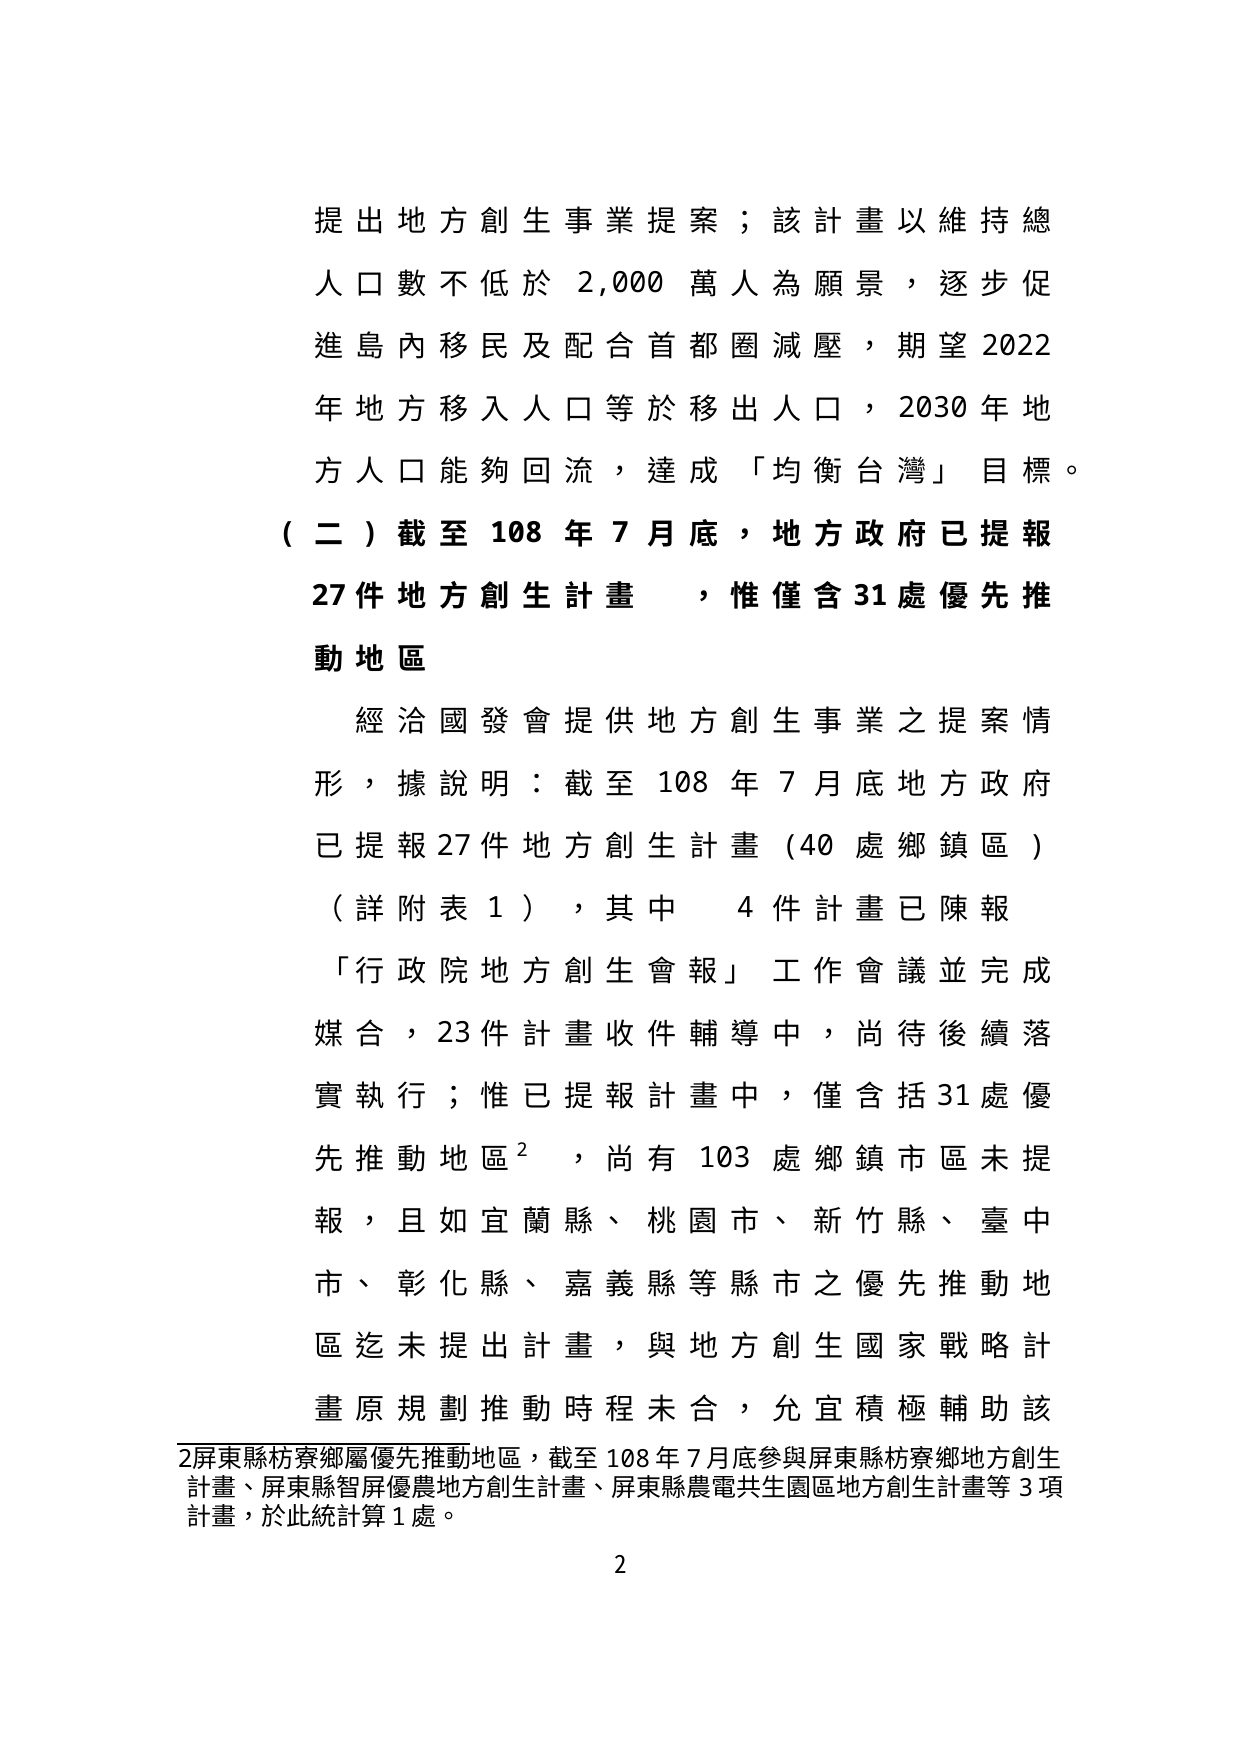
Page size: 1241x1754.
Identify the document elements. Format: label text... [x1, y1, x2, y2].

text 屏東縣枋寮鄉屬優先推動地區，截至108年7月底參與屏東縣枋寮鄉地方創生計畫、屏東縣智屏優農地方創生計畫、屏東縣農電共生園區地方創生計畫等3項計畫，於此統計算1處。 [177, 1444, 1063, 1532]
text 經洽國發會提供地方創生事業之提案情形，據說明：截至108年7月底地方政府已提報27件地方創生計畫(40處鄉鎮區)（詳附表1），其中 4件計畫已陳報「行政院地方創生會報」工作會議並完成媒合，23件計畫收件輔導中，尚待後續落實執行；惟已提報計畫中，僅含括31處優先推動地區，尚有103處鄉鎮市區未提報，且如宜蘭縣、桃園市、新竹縣、臺中市、彰化縣、嘉義縣等縣市之優先推動地區迄未提出計畫，與地方創生國家戰略計畫原規劃推動時程未合，允宜積極輔助該 [271, 677, 1058, 1427]
text 為面對我國總人口減少、人口過度集中大都市，以及城鄉發展失衡等問題，行政院成立「地方創生會報」，由國發會負責統籌及協調整合部會地方創生相關資源，落實推動地方創生工作。國發會於107年12月提出「地方創生國家戰略計畫」，將宜蘭縣蘇澳區等134處人口嚴重外流、經濟相對弱勢之鄉鎮區列為地方創生優先推動地區，並於107年9月函請鄉鎮區公所啟動地方創生作業，希108年第1季即提出地方創生事業提案；該計畫以維持總人口數不低於2,000萬人為願景，逐步促進島內移民及配合首都圈減壓，期望2022年地方移入人口等於移出人口，2030年地方人口能夠回流，達成「均衡台灣」目標。 [271, 177, 1058, 490]
text (二)截至108年7月底，地方政府已提報27件地方創生計畫 ，惟僅含31處優先推動地區 [242, 490, 1058, 677]
